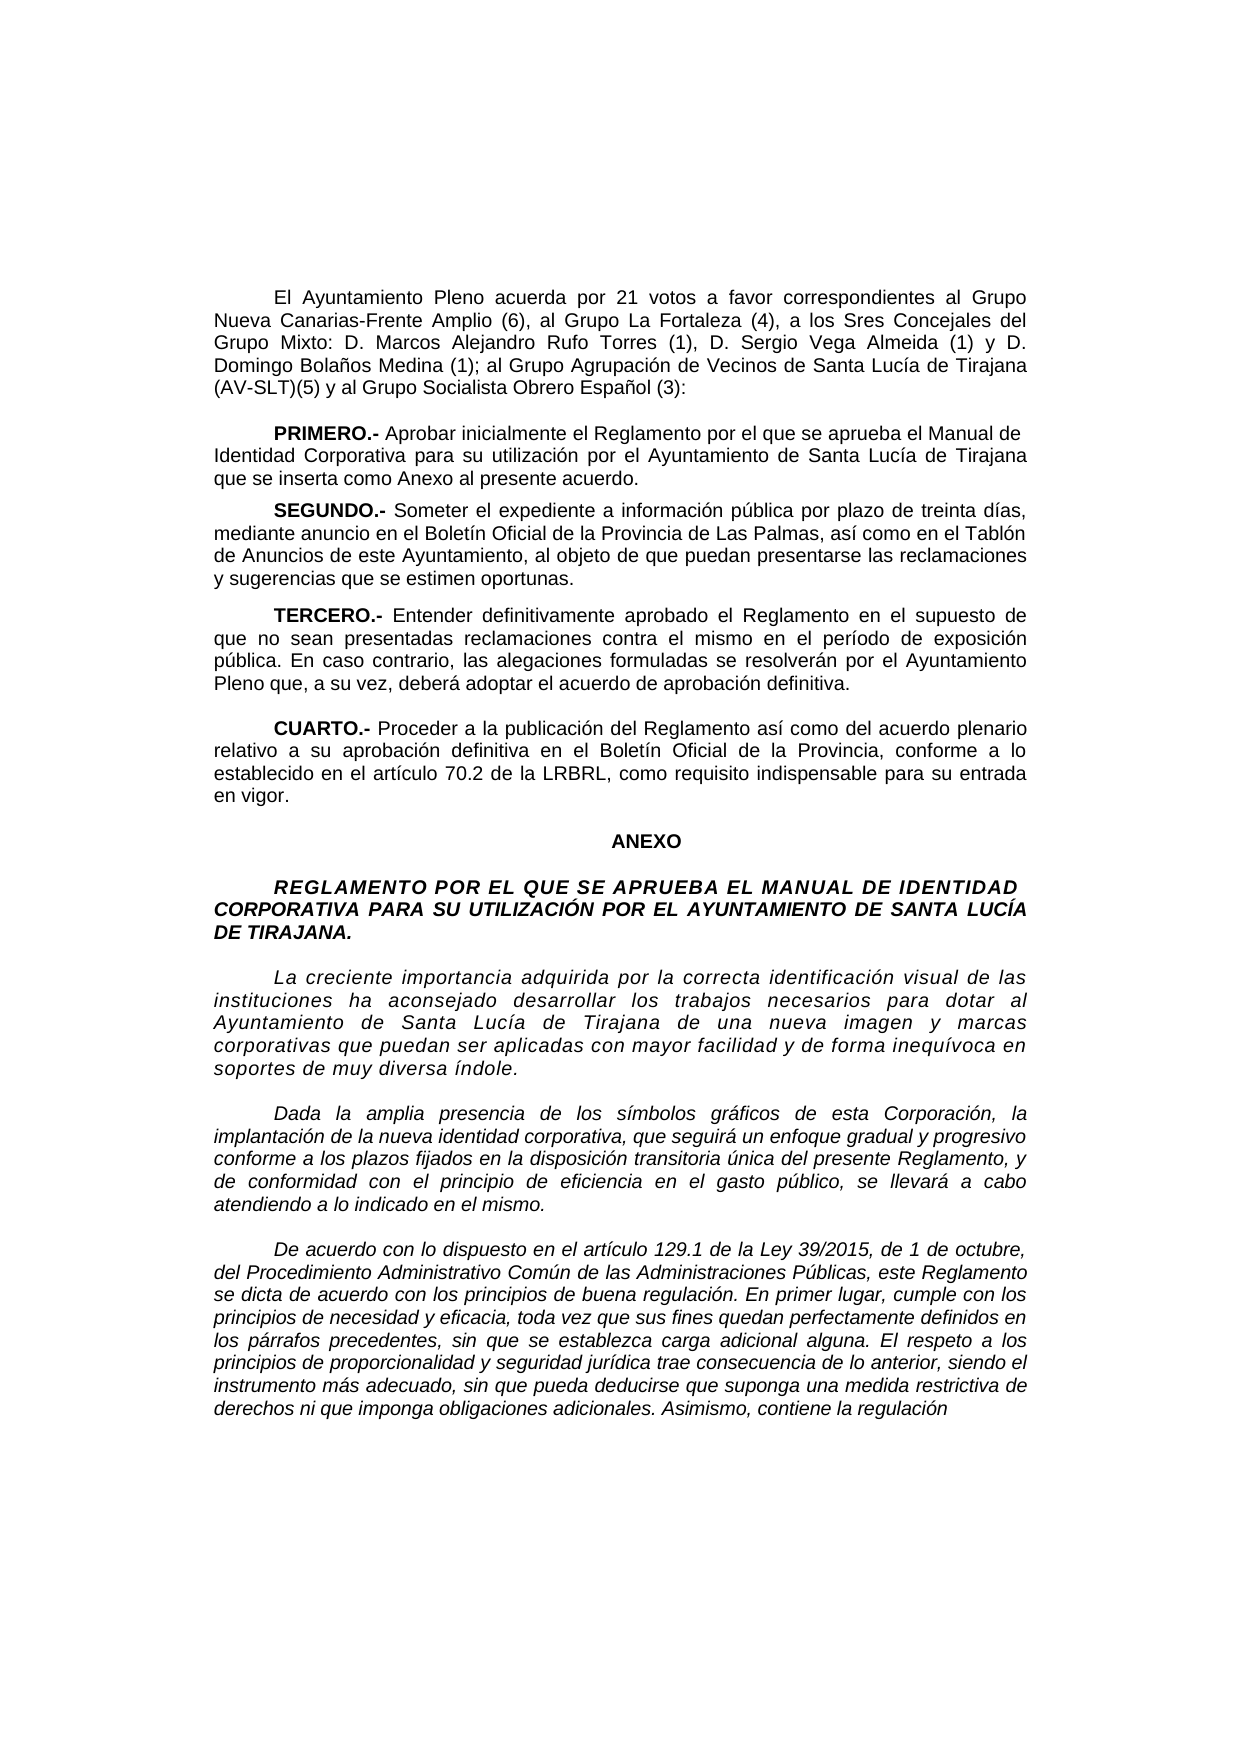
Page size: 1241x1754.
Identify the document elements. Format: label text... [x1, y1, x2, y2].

text De acuerdo con lo dispuesto en el artículo 129.1 de la Ley 39/2015, de 1 de octubre, del Procedimiento Administrativo Común de las Administraciones Públicas, este Reglamento se dicta de acuerdo con los principios de buena regulación. En primer lugar, cumple con los principios de necesidad y eficacia, toda vez que sus fines quedan perfectamente definidos en los párrafos precedentes, sin que se establezca carga adicional alguna. El respeto a los principios de proporcionalidad y seguridad jurídica trae consecuencia de lo anterior, siendo el instrumento más adecuado, sin que pueda deducirse que suponga una medida restrictiva de derechos ni que imponga obligaciones adicionales. Asimismo, contiene la regulación [214, 1239, 1028, 1419]
text Identidad Corporativa para su utilización por el Ayuntamiento de Santa Lucía de Tirajana que se inserta como Anexo al presente acuerdo. [214, 445, 1028, 490]
text CORPORATIVA PARA SU UTILIZACIÓN POR EL AYUNTAMIENTO DE SANTA LUCÍA DE TIRAJANA. [214, 899, 1028, 944]
text REGLAMENTO POR EL QUE SE APRUEBA EL MANUAL DE IDENTIDAD [274, 876, 1148, 899]
text ANEXO [611, 831, 1148, 853]
text La creciente importancia adquirida por la correcta identificación visual de las instituciones ha aconsejado desarrollar los trabajos necesarios para dotar al Ayuntamiento de Santa Lucía de Tirajana de una nueva imagen y marcas corporativas que puedan ser aplicadas con mayor facilidad y de forma inequívoca en soportes de muy diversa índole. [214, 966, 1028, 1079]
text CUARTO.- Proceder a la publicación del Reglamento así como del acuerdo plenario relativo a su aprobación definitiva en el Boletín Oficial de la Provincia, conforme a lo establecido en el artículo 70.2 de la LRBRL, como requisito indispensable para su entrada en vigor. [214, 717, 1028, 807]
text El Ayuntamiento Pleno acuerda por 21 votos a favor correspondientes al Grupo Nueva Canarias-Frente Amplio (6), al Grupo La Fortaleza (4), a los Sres Concejales del Grupo Mixto: D. Marcos Alejandro Rufo Torres (1), D. Sergio Vega Almeida (1) y D. Domingo Bolaños Medina (1); al Grupo Agrupación de Vecinos de Santa Lucía de Tirajana (AV-SLT)(5) y al Grupo Socialista Obrero Español (3): [214, 287, 1028, 399]
text SEGUNDO.- Someter el expediente a información pública por plazo de treinta días, mediante anuncio en el Boletín Oficial de la Provincia de Las Palmas, así como en el Tablón de Anuncios de este Ayuntamiento, al objeto de que puedan presentarse las reclamaciones y sugerencias que se estimen oportunas. [214, 499, 1028, 589]
text Dada la amplia presencia de los símbolos gráficos de esta Corporación, la implantación de la nueva identidad corporativa, que seguirá un enfoque gradual y progresivo conforme a los plazos fijados en la disposición transitoria única del presente Reglamento, y de conformidad con el principio de eficiencia en el gasto público, se llevará a cabo atendiendo a lo indicado en el mismo. [214, 1102, 1028, 1216]
text TERCERO.- Entender definitivamente aprobado el Reglamento en el supuesto de que no sean presentadas reclamaciones contra el mismo en el período de exposición pública. En caso contrario, las alegaciones formuladas se resolverán por el Ayuntamiento Pleno que, a su vez, deberá adoptar el acuerdo de aprobación definitiva. [214, 604, 1028, 694]
text PRIMERO.- Aprobar inicialmente el Reglamento por el que se aprueba el Manual de [274, 422, 1148, 445]
